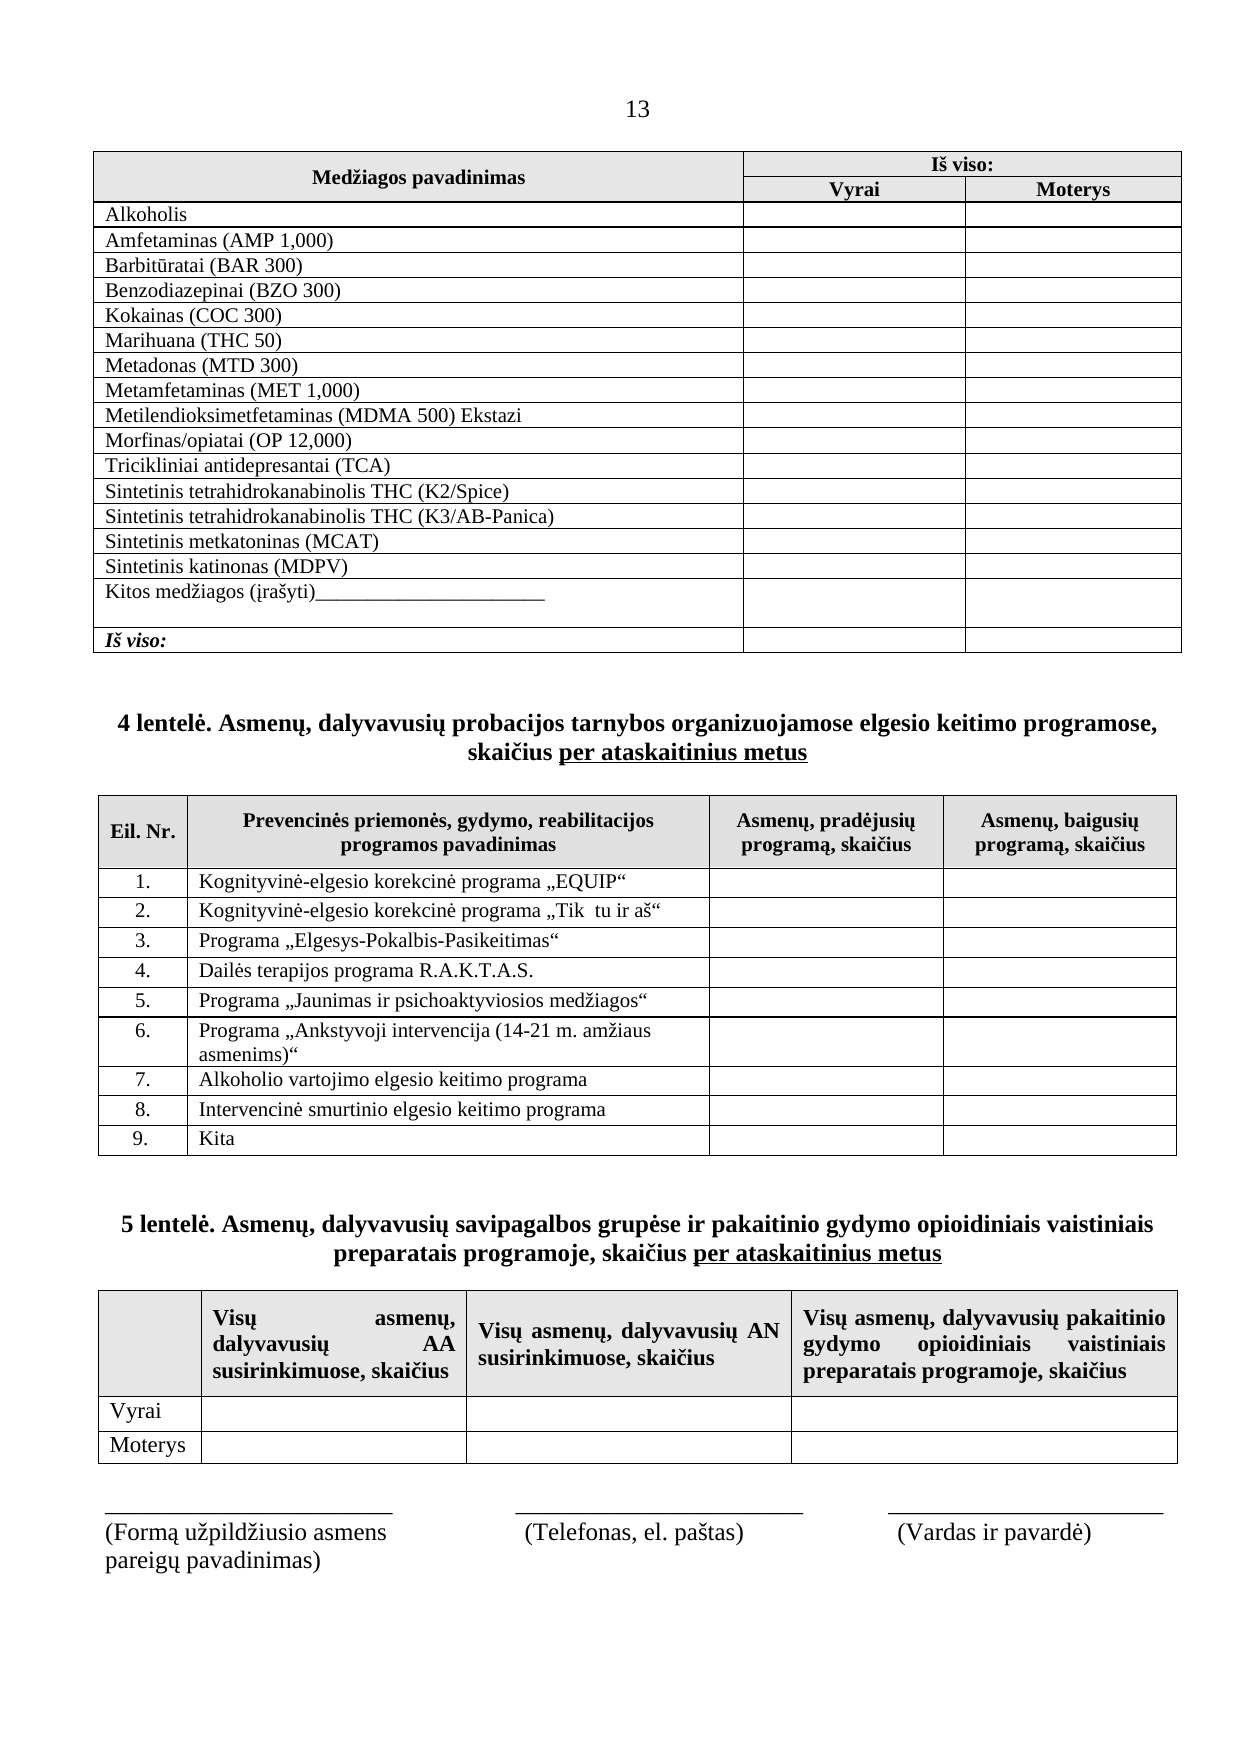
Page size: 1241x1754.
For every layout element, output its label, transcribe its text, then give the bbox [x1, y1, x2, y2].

table_cell [744, 579, 965, 627]
table_cell [744, 278, 965, 302]
table_cell [744, 554, 965, 578]
table_cell Sintetinis tetrahidrokanabinolis THC (K3/AB-Panica) [94, 504, 743, 528]
table_cell 7. [99, 1067, 187, 1095]
table_cell Tricikliniai antidepresantai (TCA) [94, 454, 743, 477]
table_cell [792, 1397, 1177, 1431]
table_cell 6. [99, 1018, 187, 1066]
table_cell [966, 328, 1181, 352]
table_header _______________________ (Formą užpildžiusio asmens pareigų pavadinimas) [94, 1488, 454, 1646]
table_cell 1. [99, 869, 187, 897]
table_cell 2. [99, 898, 187, 927]
table_cell Kitos medžiagos (įrašyti)______________________ [94, 579, 743, 627]
table_cell 3. [99, 928, 187, 957]
table_cell [966, 403, 1181, 427]
table_cell Vyrai [99, 1397, 201, 1431]
table_cell [744, 403, 965, 427]
table_cell [966, 479, 1181, 503]
table_cell [944, 988, 1176, 1016]
table_cell [744, 504, 965, 528]
table_cell [966, 529, 1181, 553]
table_cell [710, 1018, 943, 1066]
table_cell [710, 1126, 943, 1155]
table_cell [744, 529, 965, 553]
table_cell Programa „Jaunimas ir psichoaktyviosios medžiagos“ [188, 988, 709, 1016]
table_cell [744, 378, 965, 402]
table_header Visų asmenų, dalyvavusių AN susirinkimuose, skaičius [467, 1291, 791, 1396]
table_cell [710, 958, 943, 987]
table_cell Programa „Elgesys-Pokalbis-Pasikeitimas“ [188, 928, 709, 957]
table_cell [966, 579, 1181, 627]
table_cell [966, 454, 1181, 477]
table_header [99, 1291, 201, 1396]
table_cell [710, 988, 943, 1016]
table_cell [710, 1067, 943, 1095]
table_header Asmenų, pradėjusių programą, skaičius [710, 796, 943, 867]
table_cell Intervencinė smurtinio elgesio keitimo programa [188, 1096, 709, 1125]
table_cell Moterys [966, 177, 1181, 201]
table_cell [944, 958, 1176, 987]
table_cell 4. [99, 958, 187, 987]
table_cell [467, 1397, 791, 1431]
table_cell Sintetinis metkatoninas (MCAT) [94, 529, 743, 553]
table_cell [744, 328, 965, 352]
table_header Asmenų, baigusių programą, skaičius [944, 796, 1176, 867]
table_cell Morfinas/opiatai (OP 12,000) [94, 428, 743, 452]
table_cell [744, 428, 965, 452]
table_cell [944, 1126, 1176, 1155]
table_cell [202, 1432, 466, 1463]
table_cell [710, 898, 943, 927]
table_cell [744, 479, 965, 503]
table_cell Alkoholio vartojimo elgesio keitimo programa [188, 1067, 709, 1095]
table_cell [744, 303, 965, 327]
table_cell [966, 253, 1181, 277]
table_cell [966, 428, 1181, 452]
table_cell [744, 228, 965, 252]
table_cell Iš viso: [94, 628, 743, 652]
table_cell Sintetinis katinonas (MDPV) [94, 554, 743, 578]
table_cell [944, 1067, 1176, 1095]
table_cell [966, 504, 1181, 528]
table_header Eil. Nr. [99, 796, 187, 867]
table_cell Kokainas (COC 300) [94, 303, 743, 327]
table_cell Metamfetaminas (MET 1,000) [94, 378, 743, 402]
table_cell Metilendioksimetfetaminas (MDMA 500) Ekstazi [94, 403, 743, 427]
table_cell [792, 1432, 1177, 1463]
table_cell Marihuana (THC 50) [94, 328, 743, 352]
table_cell Metadonas (MTD 300) [94, 353, 743, 377]
table_cell Dailės terapijos programa R.A.K.T.A.S. [188, 958, 709, 987]
table_cell [744, 203, 965, 226]
table_cell [944, 928, 1176, 957]
table_cell 8. [99, 1096, 187, 1125]
table_cell 9. [99, 1126, 187, 1155]
table_cell [944, 869, 1176, 897]
table_cell [966, 228, 1181, 252]
table_cell [944, 1018, 1176, 1066]
table_cell Sintetinis tetrahidrokanabinolis THC (K2/Spice) [94, 479, 743, 503]
table_header Visų asmenų, dalyvavusių pakaitinio gydymo opioidiniais vaistiniais preparatais programoje, skaičius [792, 1291, 1177, 1396]
table_cell Amfetaminas (AMP 1,000) [94, 228, 743, 252]
table_cell [744, 628, 965, 652]
table_cell [710, 869, 943, 897]
table_cell [744, 253, 965, 277]
table_cell [744, 353, 965, 377]
table_header ______________________ (Vardas ir pavardė) [814, 1488, 1174, 1646]
table_cell [966, 353, 1181, 377]
table_cell [966, 303, 1181, 327]
table_header _______________________ (Telefonas, el. paštas) [454, 1488, 814, 1646]
table_cell Vyrai [744, 177, 965, 201]
table_cell [944, 1096, 1176, 1125]
table_cell [966, 203, 1181, 226]
table_cell Programa „Ankstyvoji intervencija (14-21 m. amžiaus asmenims)“ [188, 1018, 709, 1066]
table_cell Kognityvinė-elgesio korekcinė programa „EQUIP“ [188, 869, 709, 897]
table_cell [944, 898, 1176, 927]
table_header Visų asmenų, dalyvavusių AA susirinkimuose, skaičius [202, 1291, 466, 1396]
table_cell [467, 1432, 791, 1463]
table_header Iš viso: [744, 152, 1181, 176]
table_cell Benzodiazepinai (BZO 300) [94, 278, 743, 302]
table_cell Kita [188, 1126, 709, 1155]
table_cell Kognityvinė-elgesio korekcinė programa „Tik tu ir aš“ [188, 898, 709, 927]
table_header Prevencinės priemonės, gydymo, reabilitacijos programos pavadinimas [188, 796, 709, 867]
text 4 lentelė. Asmenų, dalyvavusių probacijos tarnybos organizuojamose elgesio keitimo programose, skaičius per ataskaitinius metus [94, 708, 1181, 766]
table_cell [966, 554, 1181, 578]
table_cell [966, 628, 1181, 652]
text 5 lentelė. Asmenų, dalyvavusių savipagalbos grupėse ir pakaitinio gydymo opioidiniais vaistiniais preparatais programoje, skaičius per ataskaitinius metus [94, 1209, 1181, 1266]
table_cell 5. [99, 988, 187, 1016]
table_cell [710, 1096, 943, 1125]
table_cell [710, 928, 943, 957]
table_cell Alkoholis [94, 203, 743, 226]
table_cell [202, 1397, 466, 1431]
table_header Medžiagos pavadinimas [94, 152, 743, 201]
table_cell [744, 454, 965, 477]
table_cell Barbitūratai (BAR 300) [94, 253, 743, 277]
table_cell Moterys [99, 1432, 201, 1463]
table_cell [966, 378, 1181, 402]
table_cell [966, 278, 1181, 302]
